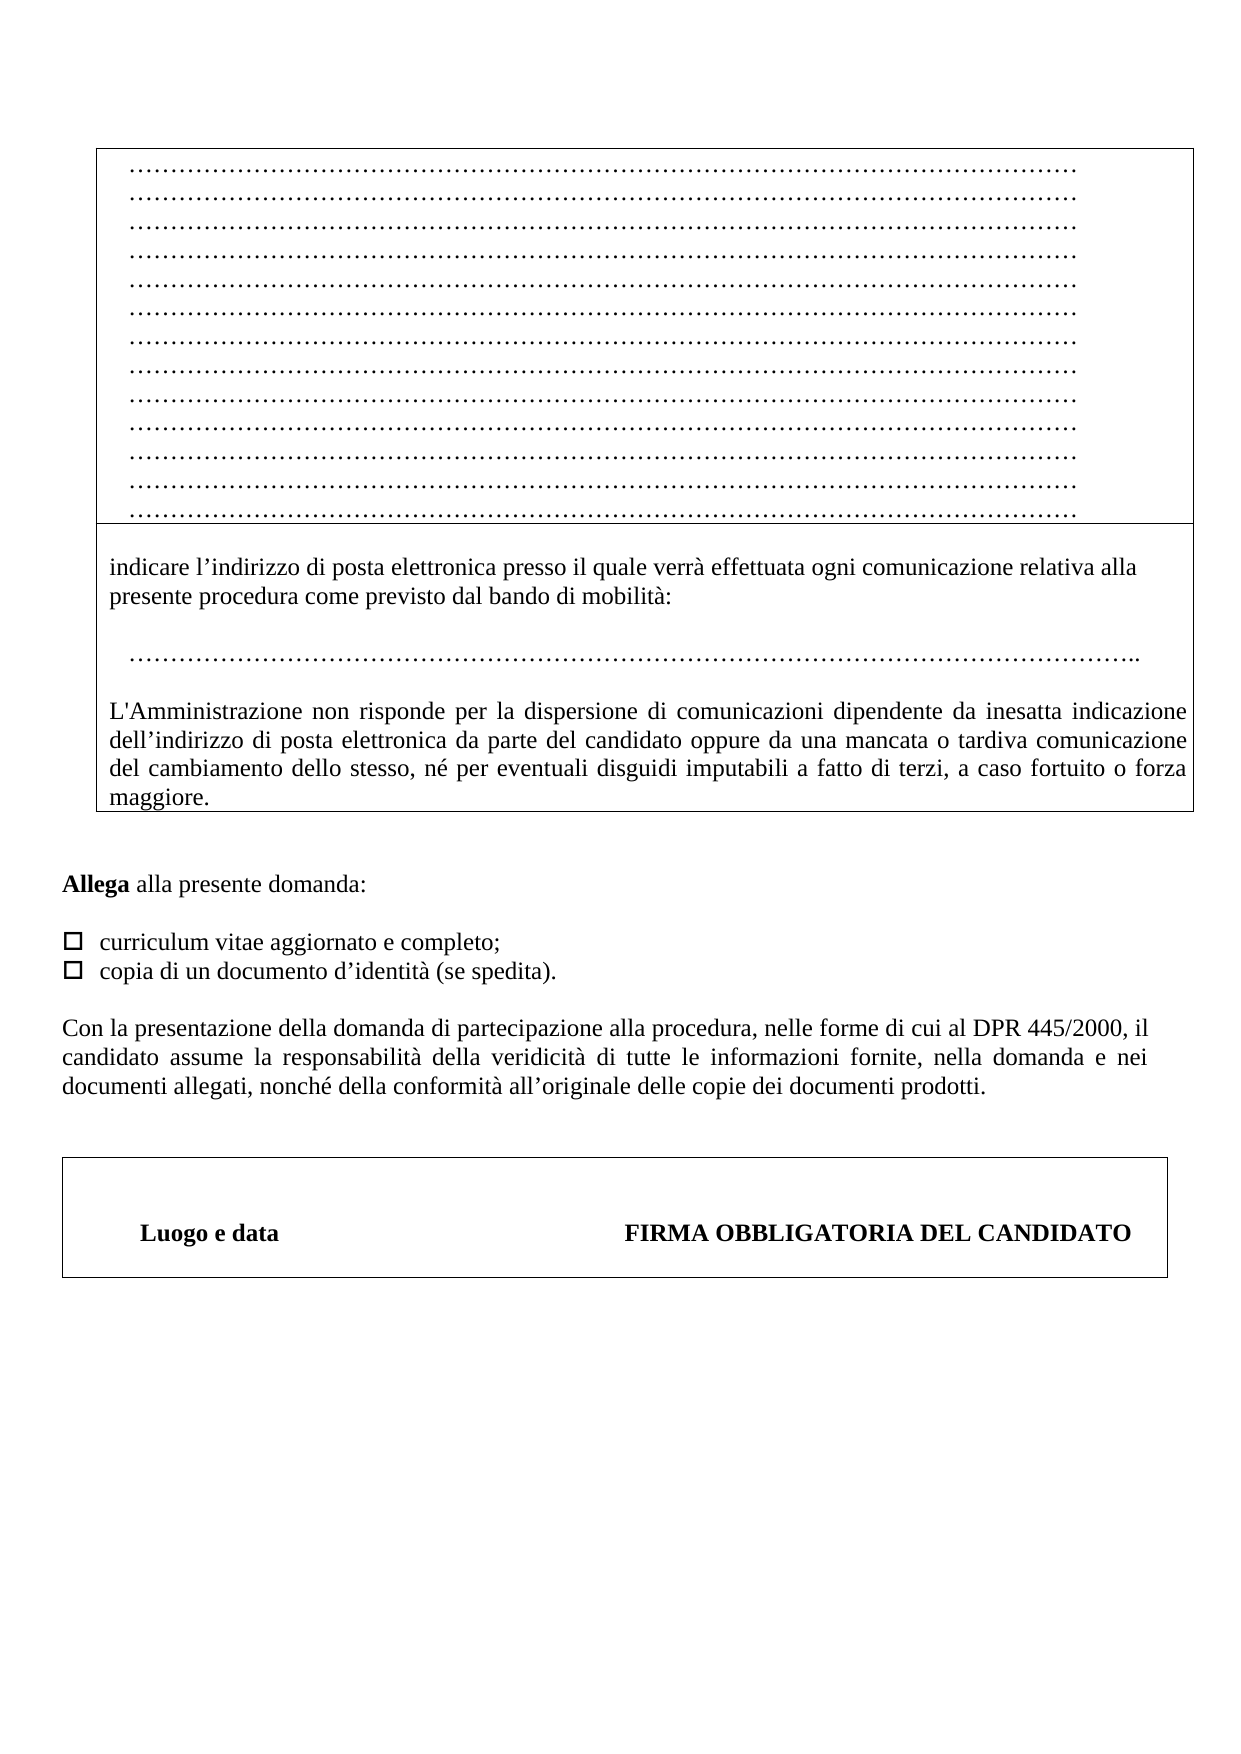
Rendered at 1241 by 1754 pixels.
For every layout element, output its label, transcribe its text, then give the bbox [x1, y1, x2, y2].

table_cell indicare l’indirizzo di posta elettronica presso il quale verrà effettuata ogni comunicazione relativa alla presente procedura come previsto dal bando di mobilità: ………………………………………………………………………………………………………….. L'Amministrazione non risponde per la dispersione di comunicazioni dipendente da inesatta indicazione dell’indirizzo di posta elettronica da parte del candidato oppure da una mancata o tardiva comunicazione del cambiamento dello stesso, né per eventuali disguidi imputabili a fatto di terzi, a caso fortuito o forza maggiore. [97, 524, 1193, 811]
text Luogo e data FIRMA OBBLIGATORIA DEL CANDIDATO [63, 1214, 1167, 1246]
list copia di un documento d’identità (se spedita). [118, 956, 1149, 984]
table_cell [73, 523, 96, 811]
text Allega alla presente domanda: [62, 869, 1149, 898]
text Con la presentazione della domanda di partecipazione alla procedura, nelle forme di cui al DPR 445/2000, il candidato assume la responsabilità della veridicità di tutte le informazioni fornite, nella domanda e nei documenti allegati, nonché della conformità all’originale delle copie dei documenti prodotti. [62, 1013, 1149, 1099]
table_cell …………………………………………………………………………………………………… …………………………………………………………………………………………………… …………………………………………………………………………………………………… …………………………………………………………………………………………………… …………………………………………………………………………………………………… …………………………………………………………………………………………………… …………………………………………………………………………………………………… …………………………………………………………………………………………………… …………………………………………………………………………………………………… …………………………………………………………………………………………………… …………………………………………………………………………………………………… …………………………………………………………………………………………………… …………………………………………………………………………………………………… [97, 149, 1193, 522]
list curriculum vitae aggiornato e completo; [118, 927, 1149, 956]
table_cell [73, 148, 96, 522]
